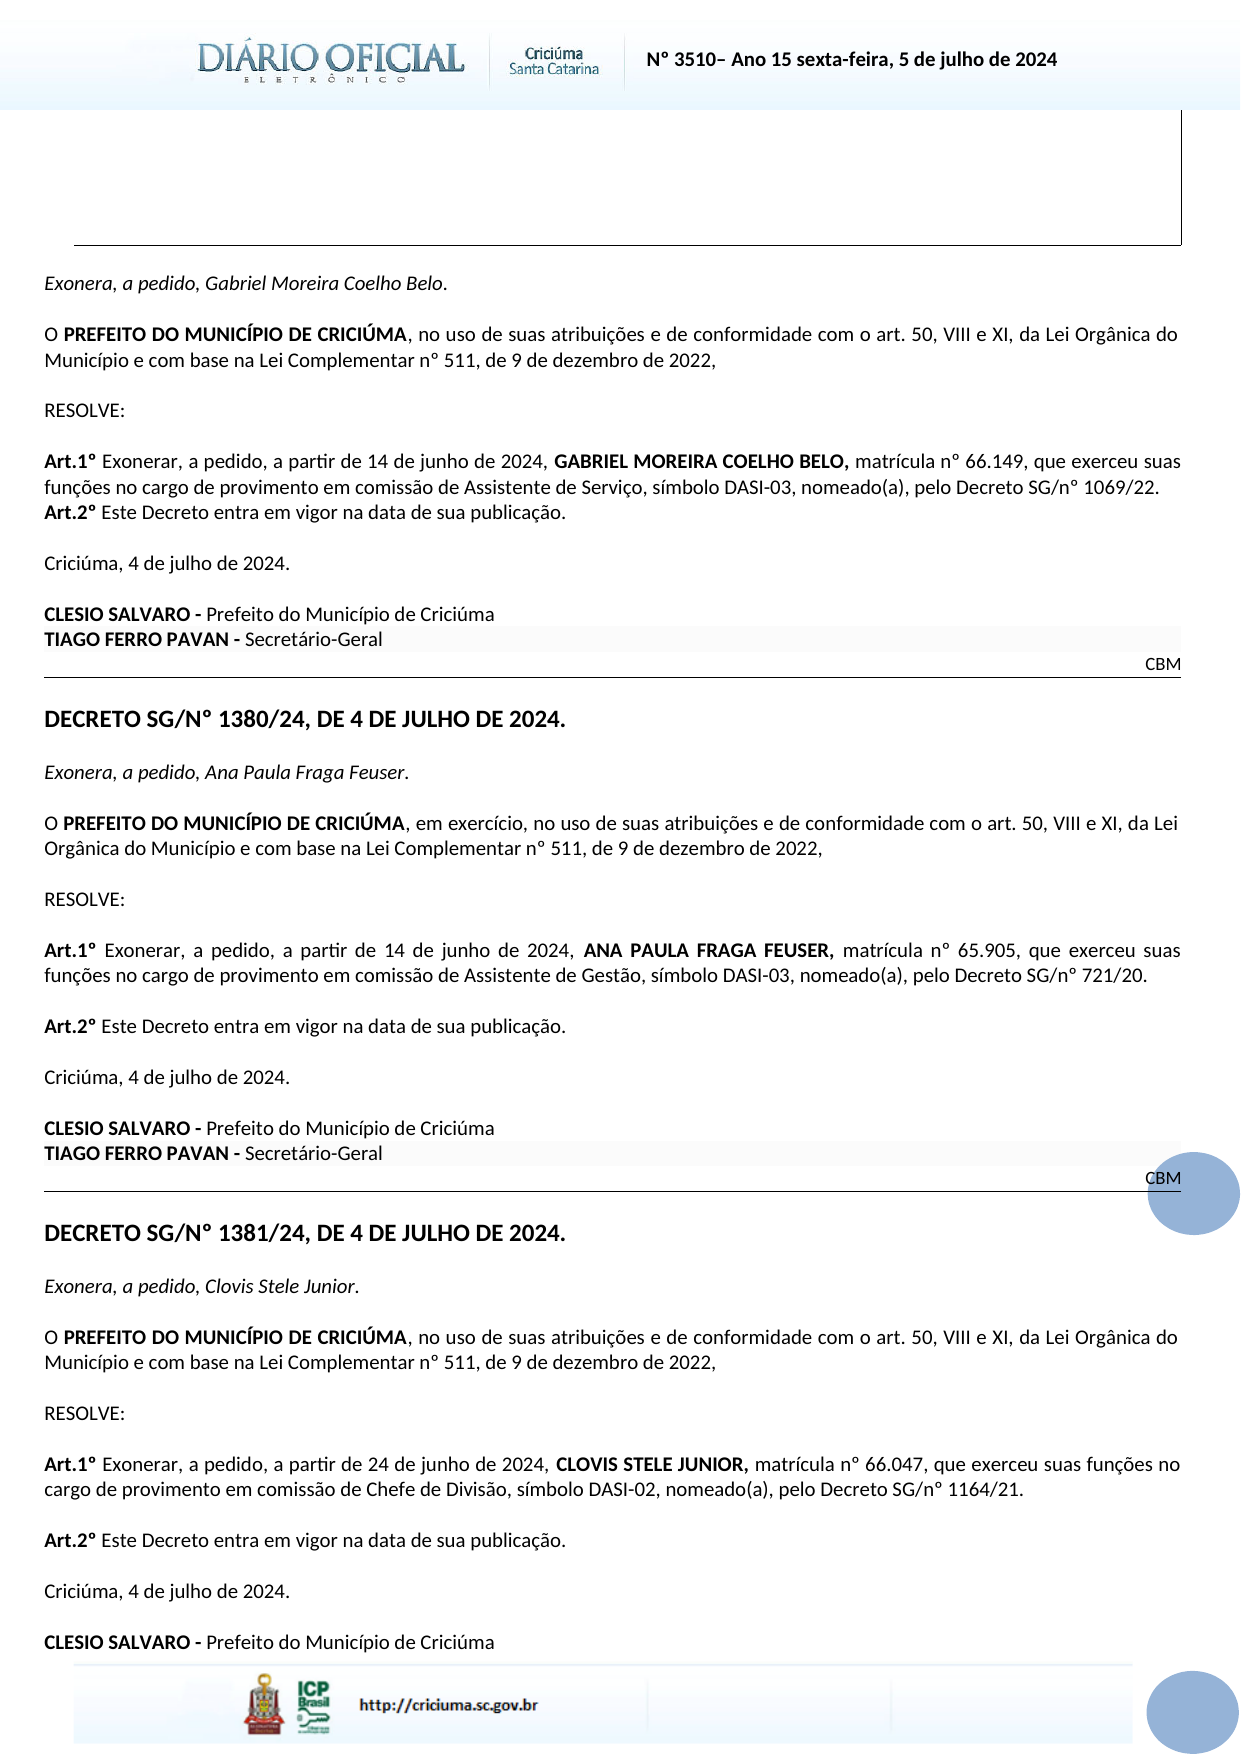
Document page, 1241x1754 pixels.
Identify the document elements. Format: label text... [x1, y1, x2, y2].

text RESOLVE: [44, 1400, 1181, 1426]
text O PREFEITO DO MUNICÍPIO DE CRICIÚMA, em exercício, no uso de suas atribuições e de conformidade com o art. 50, VIII e XI, da Lei Orgânica do Município e com base na Lei Complementar nº 511, de 9 de dezembro de 2022, [44, 810, 1181, 861]
text Art.1º Exonerar, a pedido, a partir de 14 de junho de 2024, GABRIEL MOREIRA COELHO BELO, matrícula nº 66.149, que exerceu suas funções no cargo de provimento em comissão de Assistente de Serviço, símbolo DASI-03, nomeado(a), pelo Decreto SG/nº 1069/22. [44, 448, 1181, 499]
text O PREFEITO DO MUNICÍPIO DE CRICIÚMA, no uso de suas atribuições e de conformidade com o art. 50, VIII e XI, da Lei Orgânica do Município e com base na Lei Complementar nº 511, de 9 de dezembro de 2022, [44, 321, 1181, 372]
text Criciúma, 4 de julho de 2024. [44, 550, 1181, 576]
text Criciúma, 4 de julho de 2024. [44, 1578, 1181, 1604]
text Exonera, a pedido, Clovis Stele Junior. [44, 1273, 1181, 1299]
text DECRETO SG/Nº 1380/24, DE 4 DE JULHO DE 2024. [44, 703, 1181, 734]
text Art.2º Este Decreto entra em vigor na data de sua publicação. [44, 1527, 1181, 1553]
text CLESIO SALVARO - Prefeito do Município de Criciúma [44, 1629, 1181, 1654]
text DECRETO SG/Nº 1381/24, DE 4 DE JULHO DE 2024. [44, 1217, 1181, 1248]
text Art.1º Exonerar, a pedido, a partir de 14 de junho de 2024, ANA PAULA FRAGA FEUSER, matrícula nº 65.905, que exerceu suas funções no cargo de provimento em comissão de Assistente de Gestão, símbolo DASI-03, nomeado(a), pelo Decreto SG/nº 721/20. [44, 937, 1181, 988]
text Art.2º Este Decreto entra em vigor na data de sua publicação. [44, 499, 1181, 525]
text Exonera, a pedido, Ana Paula Fraga Feuser. [44, 759, 1181, 785]
text RESOLVE: [44, 886, 1181, 912]
text TIAGO FERRO PAVAN - Secretário-Geral [44, 626, 1181, 652]
text CLESIO SALVARO - Prefeito do Município de Criciúma [44, 1115, 1181, 1141]
text TIAGO FERRO PAVAN - Secretário-Geral [44, 1141, 1181, 1166]
text Criciúma, 4 de julho de 2024. [44, 1064, 1181, 1090]
text Art.2º Este Decreto entra em vigor na data de sua publicação. [44, 1013, 1181, 1039]
text CBM [44, 652, 1181, 677]
text RESOLVE: [44, 398, 1181, 423]
text CLESIO SALVARO - Prefeito do Município de Criciúma [44, 601, 1181, 626]
text O PREFEITO DO MUNICÍPIO DE CRICIÚMA, no uso de suas atribuições e de conformidade com o art. 50, VIII e XI, da Lei Orgânica do Município e com base na Lei Complementar nº 511, de 9 de dezembro de 2022, [44, 1324, 1181, 1375]
text CBM [44, 1166, 1158, 1191]
text Art.1º Exonerar, a pedido, a partir de 24 de junho de 2024, CLOVIS STELE JUNIOR, matrícula nº 66.047, que exerceu suas funções no cargo de provimento em comissão de Chefe de Divisão, símbolo DASI-02, nomeado(a), pelo Decreto SG/nº 1164/21. [44, 1451, 1181, 1502]
text Exonera, a pedido, Gabriel Moreira Coelho Belo. [44, 271, 1181, 296]
